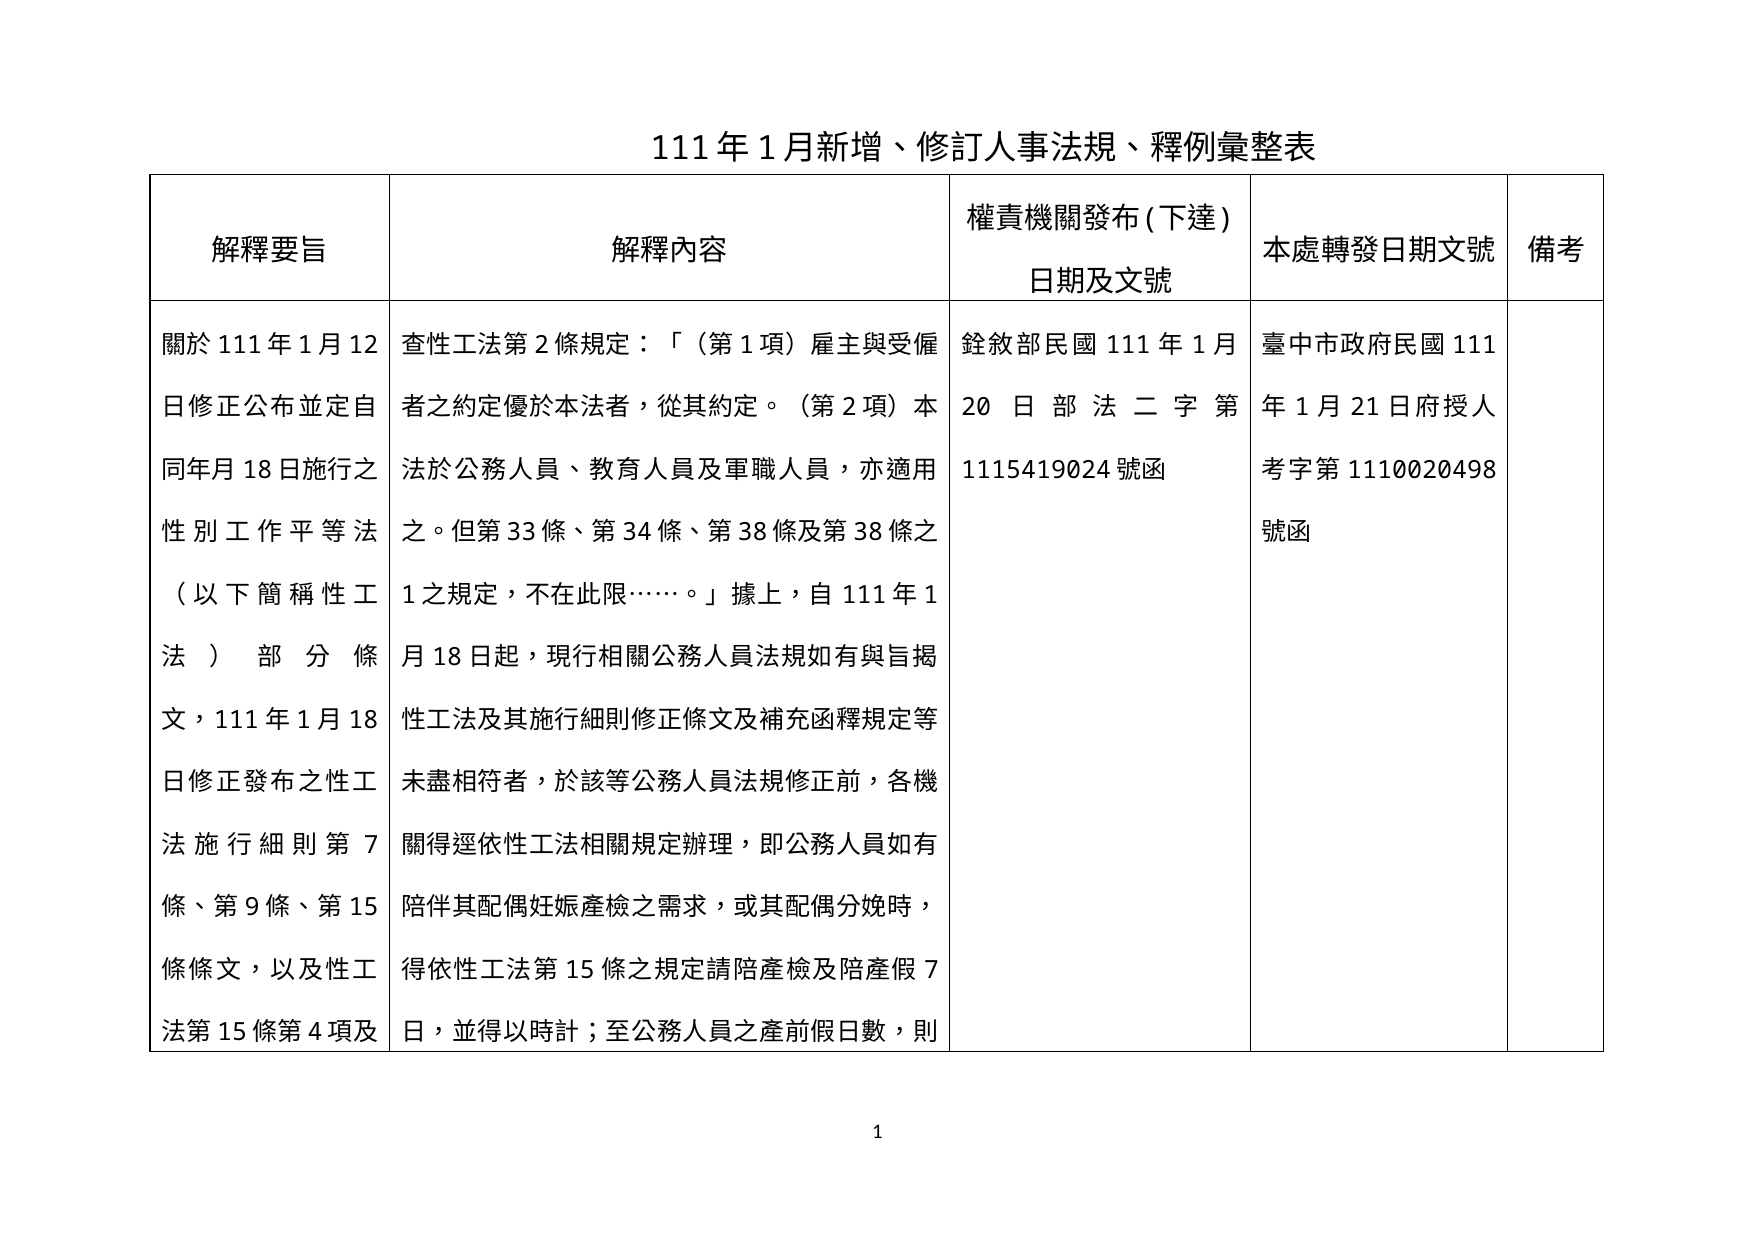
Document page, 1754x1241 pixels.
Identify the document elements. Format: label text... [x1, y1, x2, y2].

table_cell 關於111年1月12日修正公布並定自同年月18日施行之性別工作平等法（以下簡稱性工法）部分條文，111年1月18日修正發布之性工法施行細則第7條、第9條、第15條條文，以及性工法第15條第4項及 [151, 301, 389, 1051]
table_header 備考 [1508, 175, 1603, 299]
table_cell 查性工法第2條規定：「（第1項）雇主與受僱者之約定優於本法者，從其約定。（第2項）本法於公務人員、教育人員及軍職人員，亦適用之。但第33條、第34條、第38條及第38條之1之規定，不在此限……。」據上，自111年1月18日起，現行相關公務人員法規如有與旨揭性工法及其施行細則修正條文及補充函釋規定等未盡相符者，於該等公務人員法規修正前，各機關得逕依性工法相關規定辦理，即公務人員如有陪伴其配偶妊娠產檢之需求，或其配偶分娩時，得依性工法第15條之規定請陪產檢及陪產假7日，並得以時計；至公務人員之產前假日數，則 [390, 301, 949, 1051]
table_header 權責機關發布(下達) 日期及文號 [950, 175, 1250, 299]
table_cell 銓敘部民國111年1月20日部法二字第1115419024號函 [950, 301, 1250, 1051]
table_cell 臺中市政府民國111年1月21日府授人考字第1110020498號函 [1251, 301, 1507, 1051]
table_header 本處轉發日期文號 [1251, 175, 1507, 299]
table_header 解釋內容 [390, 175, 949, 299]
table_header 解釋要旨 [151, 175, 389, 299]
text 111年1月新增、修訂人事法規、釋例彙整表 [150, 103, 1604, 166]
table_cell [1508, 301, 1603, 1051]
